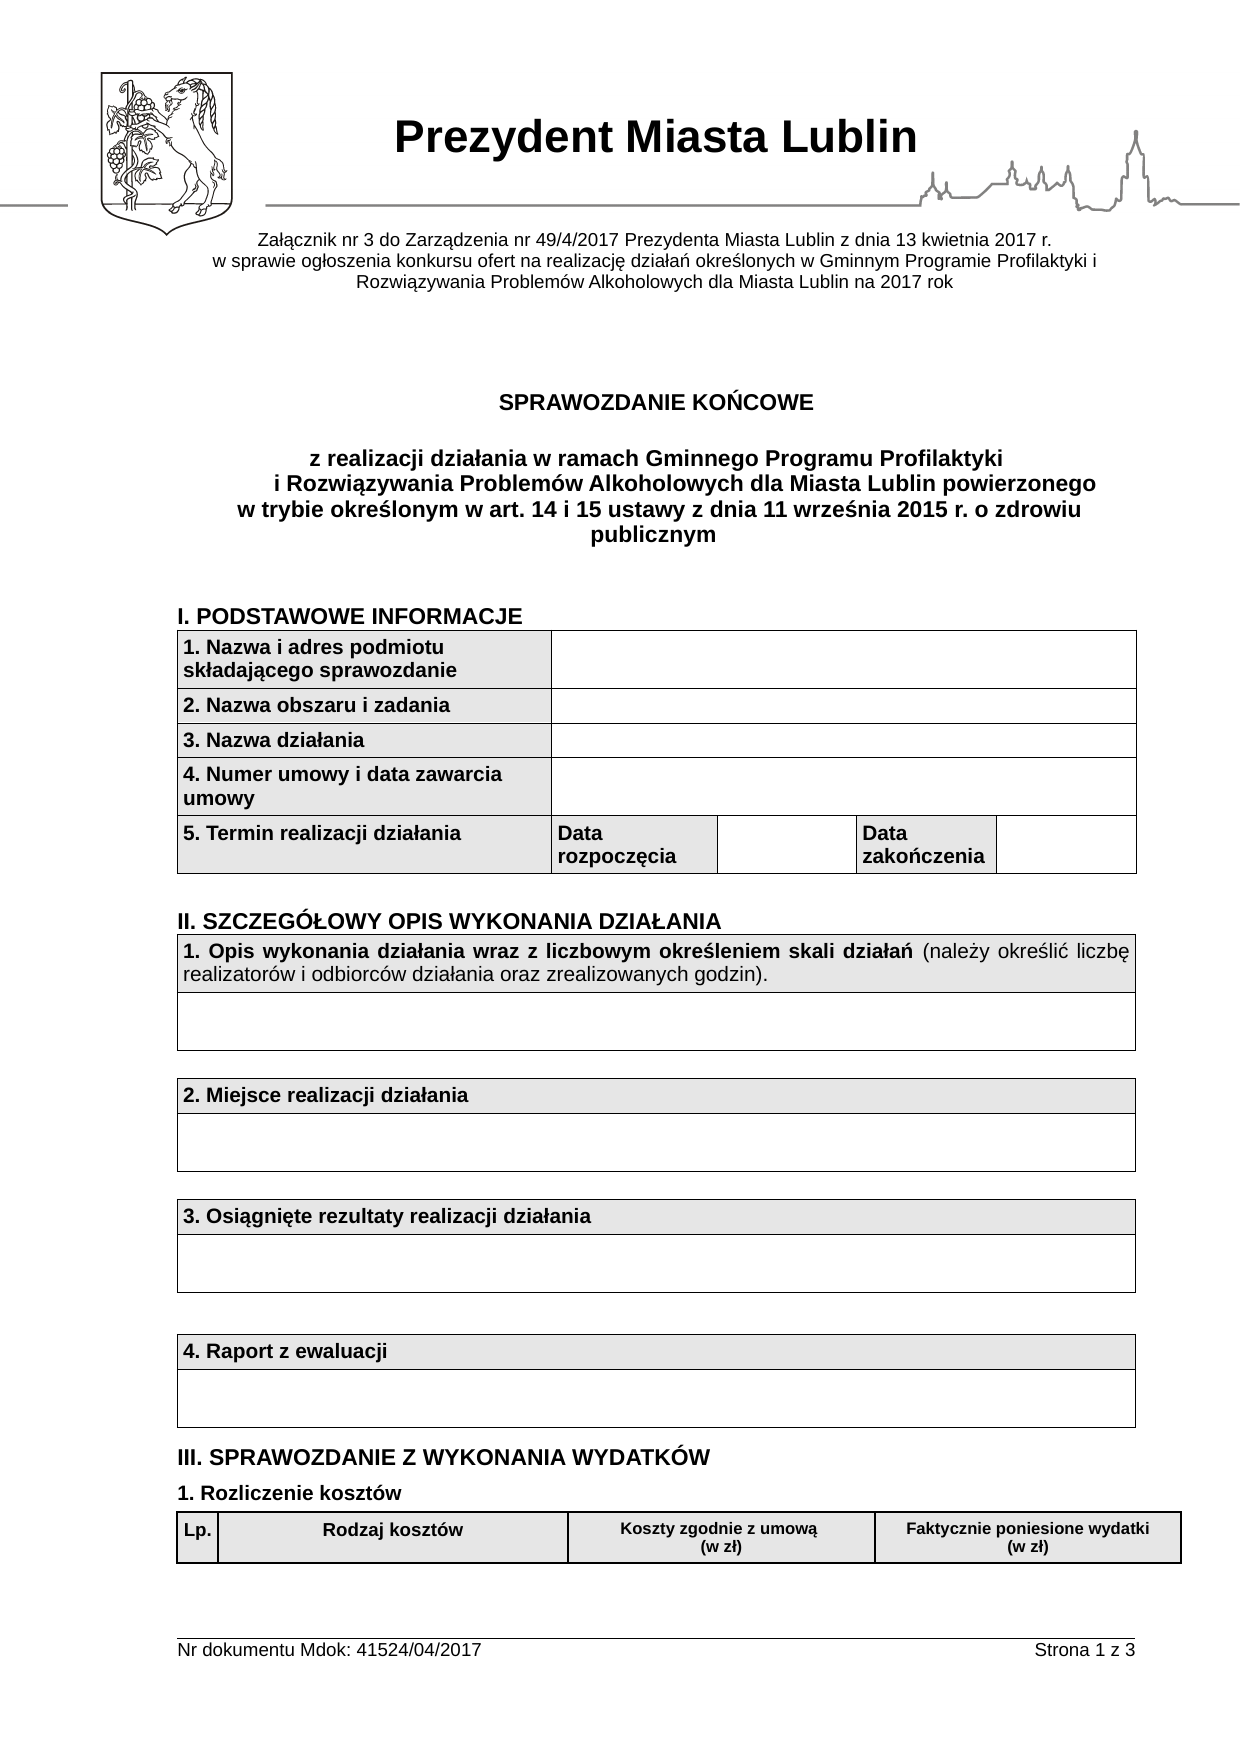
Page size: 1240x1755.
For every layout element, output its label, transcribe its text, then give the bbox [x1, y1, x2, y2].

table_cell Data rozpoczęcia [552, 816, 717, 873]
table_header 3. Osiągnięte rezultaty realizacji działania [178, 1200, 1135, 1234]
table_cell [552, 689, 1136, 722]
table_cell [718, 816, 856, 873]
table_header Koszty zgodnie z umową (w zł) [569, 1513, 874, 1562]
table_header 1. Nazwa i adres podmiotu składającego sprawozdanie [178, 631, 551, 688]
text i Rozwiązywania Problemów Alkoholowych dla Miasta Lublin powierzonego w trybie określonym w art. 14 i 15 ustawy z dnia 11 września 2015 r. o zdrowiu publicznym [177, 471, 1135, 548]
table_header Faktycznie poniesione wydatki (w zł) [876, 1513, 1180, 1562]
text II. SZCZEGÓŁOWY OPIS WYKONANIA DZIAŁANIA [177, 908, 1135, 934]
text SPRAWOZDANIE KOŃCOWE [177, 390, 1135, 416]
table_cell [178, 1370, 1135, 1427]
table_cell 4. Numer umowy i data zawarcia umowy [178, 758, 551, 815]
table_cell [552, 758, 1136, 815]
table_header [552, 631, 1136, 688]
text z realizacji działania w ramach Gminnego Programu Profilaktyki [177, 445, 1135, 471]
text III. SPRAWOZDANIE Z WYKONANIA WYDATKÓW [177, 1444, 1135, 1470]
table_cell [552, 724, 1136, 757]
table_cell [178, 1235, 1135, 1292]
table_cell [178, 993, 1135, 1050]
table_cell 3. Nazwa działania [178, 724, 551, 757]
text I. PODSTAWOWE INFORMACJE [177, 604, 1135, 629]
table_cell 5. Termin realizacji działania [178, 816, 551, 873]
table_header 1. Opis wykonania działania wraz z liczbowym określeniem skali działań (należy określić liczbę realizatorów i odbiorców działania oraz zrealizowanych godzin). [178, 935, 1135, 992]
table_header 4. Raport z ewaluacji [178, 1335, 1135, 1369]
text 1. Rozliczenie kosztów [177, 1482, 1135, 1505]
table_header 2. Miejsce realizacji działania [178, 1079, 1135, 1113]
table_header Lp. [178, 1513, 217, 1562]
table_header Rodzaj kosztów [219, 1513, 567, 1562]
picture [0, 72, 1240, 236]
table_cell [997, 816, 1136, 873]
table_cell Data zakończenia [857, 816, 996, 873]
table_cell 2. Nazwa obszaru i zadania [178, 689, 551, 722]
table_cell [178, 1114, 1135, 1171]
